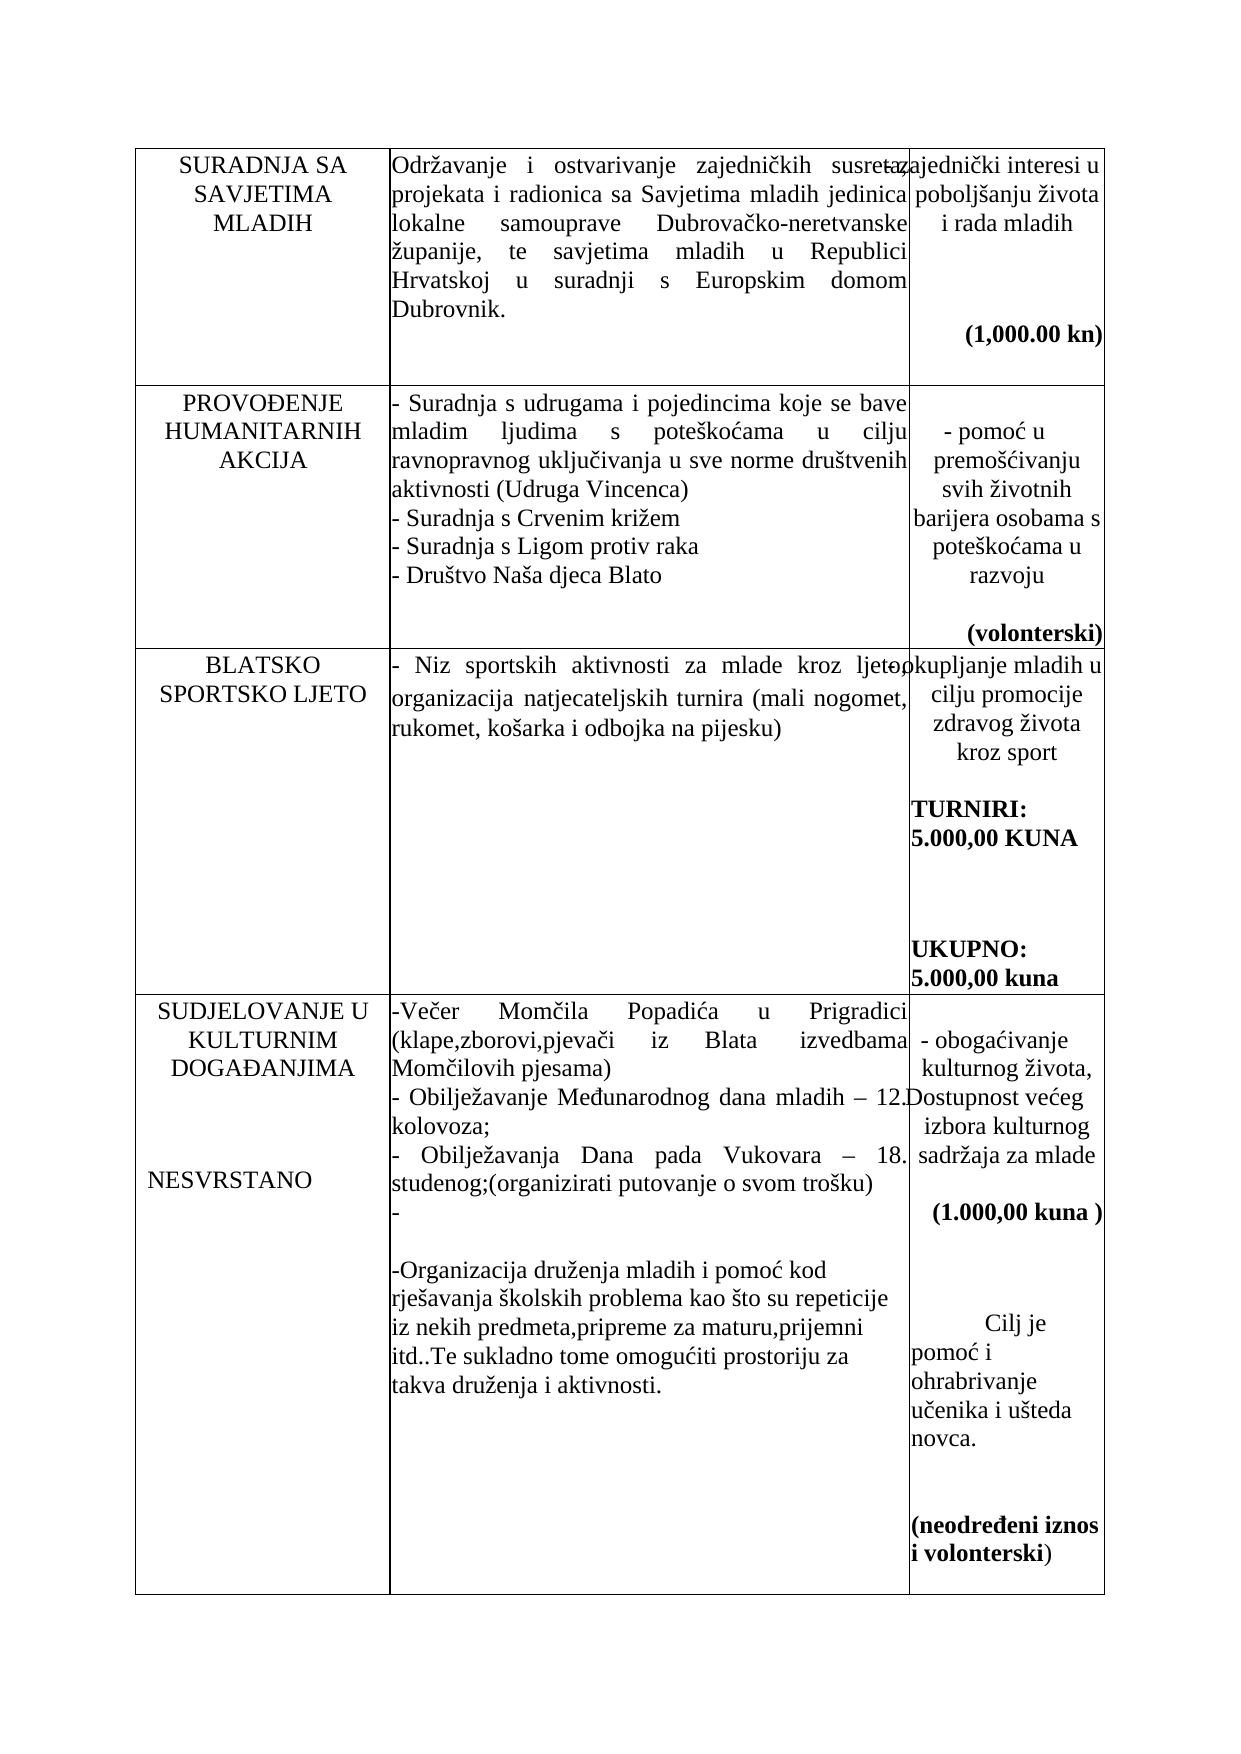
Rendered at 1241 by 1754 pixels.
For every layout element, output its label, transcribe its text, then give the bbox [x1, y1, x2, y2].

table_cell Održavanje i ostvarivanje zajedničkih susreta, projekata i radionica sa Savjetima mladih jedinica lokalne samouprave Dubrovačko-neretvanske županije, te savjetima mladih u Republici Hrvatskoj u suradnji s Europskim domom Dubrovnik. [391, 149, 909, 385]
table_cell BLATSKO SPORTSKO LJETO [136, 649, 389, 993]
table_cell PROVOĐENJE HUMANITARNIH AKCIJA [136, 386, 389, 648]
table_cell SURADNJA SA SAVJETIMA MLADIH [136, 149, 389, 385]
table_cell - obogaćivanje kulturnog života, Dostupnost većeg izbora kulturnog sadržaja za mlade (1.000,00 kuna ) Cilj je pomoć i ohrabrivanje učenika i ušteda novca. (neodređeni iznos i volonterski) [910, 995, 1104, 1594]
table_cell - pomoć u premošćivanju svih životnih barijera osobama s poteškoćama u razvoju (volonterski) [910, 386, 1104, 648]
table_cell - Suradnja s udrugama i pojedincima koje se bave mladim ljudima s poteškoćama u cilju ravnopravnog uključivanja u sve norme društvenih aktivnosti (Udruga Vincenca) - Suradnja s Crvenim križem - Suradnja s Ligom protiv raka - Društvo Naša djeca Blato [391, 386, 909, 648]
table_cell - zajednički interesi u poboljšanju života i rada mladih (1,000.00 kn) [910, 149, 1104, 385]
table_cell SUDJELOVANJE U KULTURNIM DOGAĐANJIMA NESVRSTANO [136, 995, 389, 1594]
table_cell -Večer Momčila Popadića u Prigradici (klape,zborovi,pjevači iz Blata izvedbama Momčilovih pjesama) - Obilježavanje Međunarodnog dana mladih – 12. kolovoza; - Obilježavanja Dana pada Vukovara – 18. studenog;(organizirati putovanje o svom trošku) - -Organizacija druženja mladih i pomoć kod rješavanja školskih problema kao što su repeticije iz nekih predmeta,pripreme za maturu,prijemni itd..Te sukladno tome omogućiti prostoriju za takva druženja i aktivnosti. [391, 995, 909, 1594]
table_cell - Niz sportskih aktivnosti za mlade kroz ljeto, organizacija natjecateljskih turnira (mali nogomet, rukomet, košarka i odbojka na pijesku) [391, 649, 909, 993]
table_cell - okupljanje mladih u cilju promocije zdravog života kroz sport TURNIRI: 5.000,00 KUNA UKUPNO: 5.000,00 kuna [910, 649, 1104, 993]
